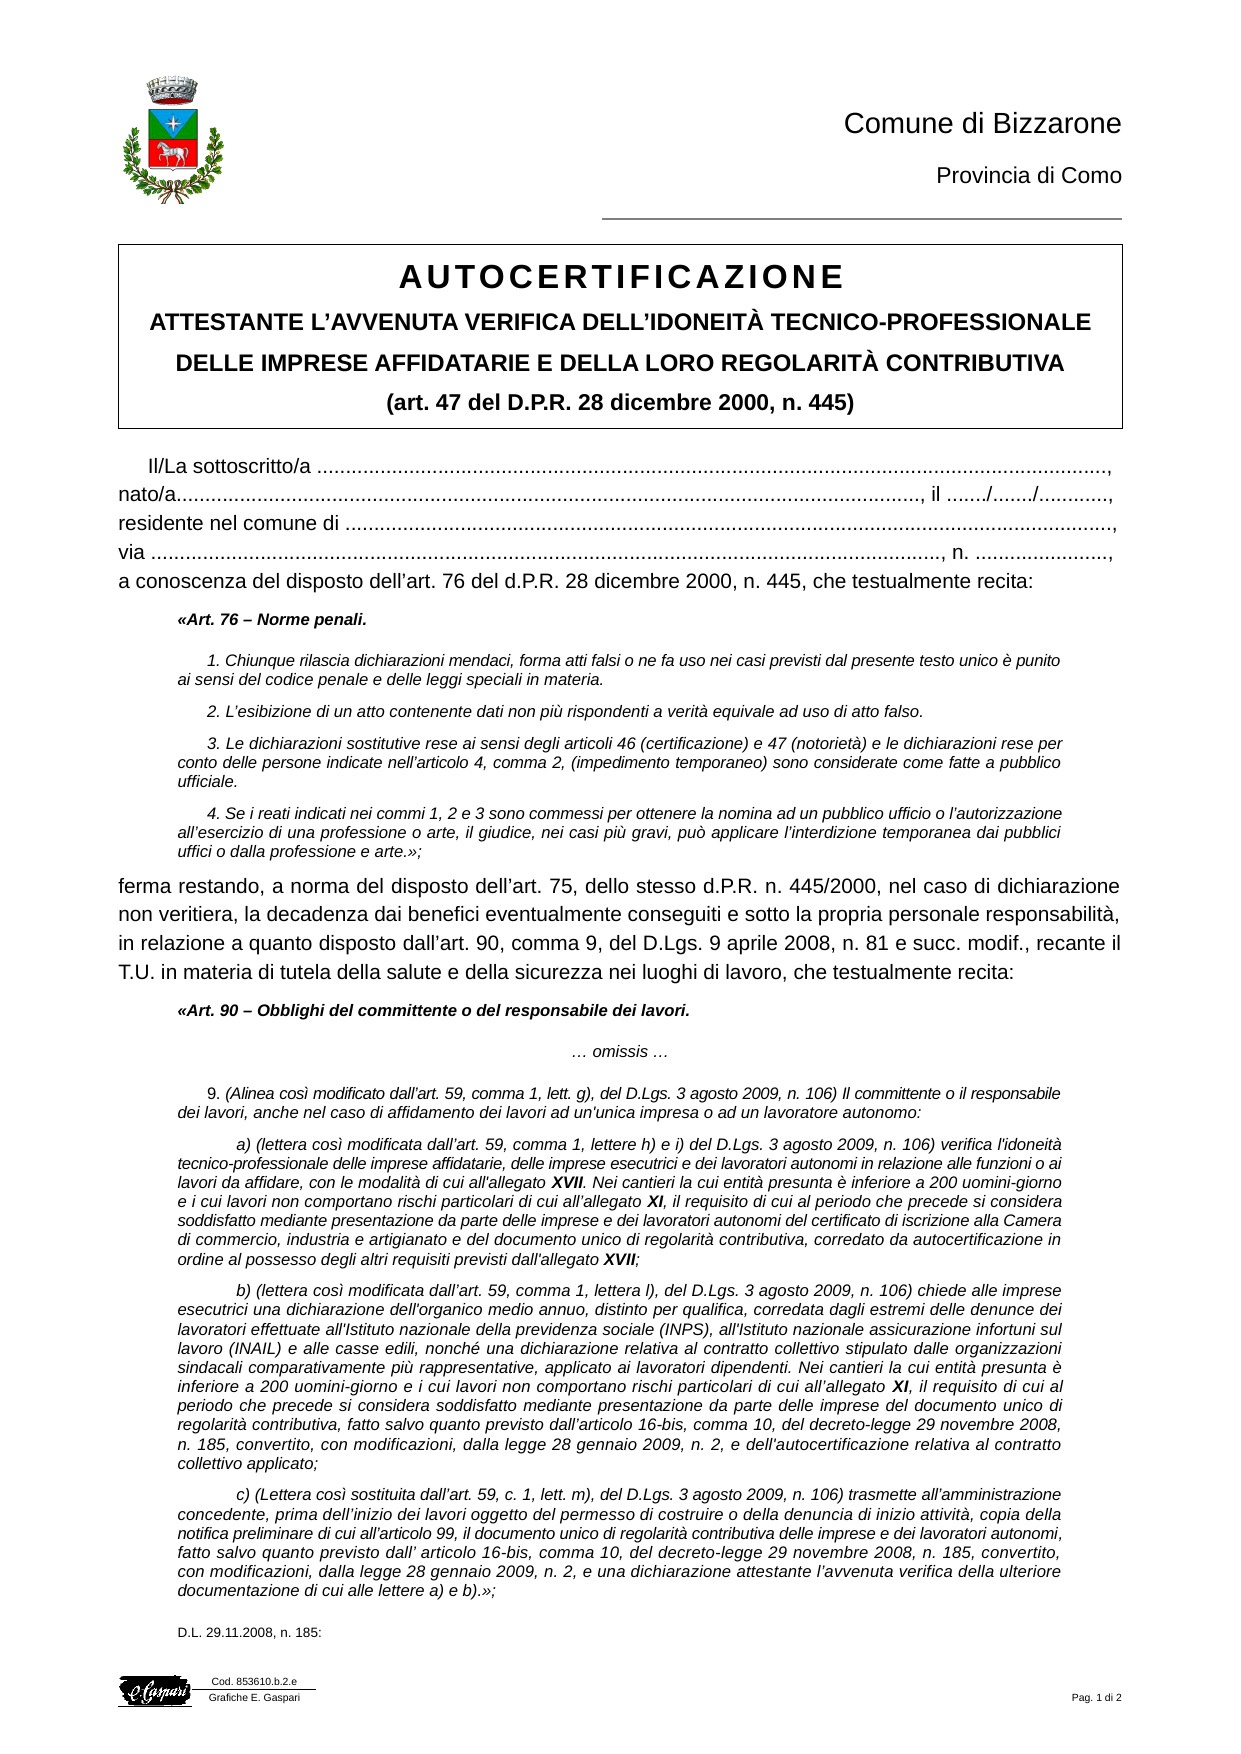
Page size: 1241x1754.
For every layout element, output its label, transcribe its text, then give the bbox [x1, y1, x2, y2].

text ferma restando, a norma del disposto dell’art. 75, dello stesso d.P.R. n. 445/2000, nel caso di dichiarazione non veritiera, la decadenza dai benefici eventualmente conseguiti e sotto la propria personale responsabilità, in relazione a quanto disposto dall’art. 90, comma 9, del D.Lgs. 9 aprile 2008, n. 81 e succ. modif., recante il T.U. in materia di tutela della salute e della sicurezza nei luoghi di lavoro, che testualmente recita: [118, 873, 1122, 984]
text a) (lettera così modificata dall’art. 59, comma 1, lettere h) e i) del D.Lgs. 3 agosto 2009, n. 106) verifica l'idoneità tecnico-professionale delle imprese affidatarie, delle imprese esecutrici e dei lavoratori autonomi in relazione alle funzioni o ai lavori da affidare, con le modalità di cui all'allegato XVII. Nei cantieri la cui entità presunta è inferiore a 200 uomini-giorno e i cui lavori non comportano rischi particolari di cui all’allegato XI, il requisito di cui al periodo che precede si considera soddisfatto mediante presentazione da parte delle imprese e dei lavoratori autonomi del certificato di iscrizione alla Camera di commercio, industria e artigianato e del documento unico di regolarità contributiva, corredato da autocertificazione in ordine al possesso degli altri requisiti previsti dall'allegato XVII; [177, 1134, 1063, 1268]
text D.L. 29.11.2008, n. 185: [177, 1625, 1122, 1641]
subtitle … omissis … [177, 1042, 1063, 1061]
text Il/La sottoscritto/a ........................................................................................................................................., nato/a................................................................................................................................., il ......./......./............, residente nel comune di ....................................................................................................................................., via ........................................................................................................................................., n. ......................., a conoscenza del disposto dell’art. 76 del d.P.R. 28 dicembre 2000, n. 445, che testualmente recita: [118, 453, 1122, 592]
picture [118, 1674, 191, 1706]
text Nell'elenco degli allegati [118, 204, 602, 227]
text Provincia di Como [118, 162, 1122, 188]
text 2. L’esibizione di un atto contenente dati non più rispondenti a verità equivale ad uso di atto falso. [177, 702, 1063, 721]
picture [122, 188, 224, 204]
text «Art. 90 – Obblighi del committente o del responsabile dei lavori. [177, 1001, 1063, 1020]
picture [122, 75, 224, 106]
text c) (Lettera così sostituita dall’art. 59, c. 1, lett. m), del D.Lgs. 3 agosto 2009, n. 106) trasmette all’amministrazione concedente, prima dell’inizio dei lavori oggetto del permesso di costruire o della denuncia di inizio attività, copia della notifica preliminare di cui all’articolo 99, il documento unico di regolarità contributiva delle imprese e dei lavoratori autonomi, fatto salvo quanto previsto dall’ articolo 16-bis, comma 10, del decreto-legge 29 novembre 2008, n. 185, convertito, con modificazioni, dalla legge 28 gennaio 2009, n. 2, e una dichiarazione attestante l’avvenuta verifica della ulteriore documentazione di cui alle lettere a) e b).»; [177, 1485, 1063, 1600]
picture [122, 140, 224, 162]
table_header AUTOCERTIFICAZIONE ATTESTANTE L’AVVENUTA VERIFICA DELL’IDONEITÀ TECNICO-PROFESSIONALE DELLE IMPRESE AFFIDATARIE E DELLA LORO REGOLARITÀ CONTRIBUTIVA (art. 47 del D.P.R. 28 dicembre 2000, n. 445) [119, 245, 1122, 427]
text 9. (Alinea così modificato dall’art. 59, comma 1, lett. g), del D.Lgs. 3 agosto 2009, n. 106) Il committente o il responsabile dei lavori, anche nel caso di affidamento dei lavori ad un'unica impresa o ad un lavoratore autonomo: [177, 1083, 1063, 1122]
text 3. Le dichiarazioni sostitutive rese ai sensi degli articoli 46 (certificazione) e 47 (notorietà) e le dichiarazioni rese per conto delle persone indicate nell’articolo 4, comma 2, (impedimento temporaneo) sono considerate come fatte a pubblico ufficiale. [177, 733, 1063, 791]
text «Art. 76 – Norme penali. [177, 610, 1063, 629]
text Comune di Bizzarone [118, 106, 1122, 140]
text 1. Chiunque rilascia dichiarazioni mendaci, forma atti falsi o ne fa uso nei casi previsti dal presente testo unico è punito ai sensi del codice penale e delle leggi speciali in materia. [177, 651, 1063, 689]
text 4. Se i reati indicati nei commi 1, 2 e 3 sono commessi per ottenere la nomina ad un pubblico ufficio o l’autorizzazione all’esercizio di una professione o arte, il giudice, nei casi più gravi, può applicare l’interdizione temporanea dai pubblici uffici o dalla professione e arte.»; [177, 803, 1063, 861]
text b) (lettera così modificata dall’art. 59, comma 1, lettera l), del D.Lgs. 3 agosto 2009, n. 106) chiede alle imprese esecutrici una dichiarazione dell'organico medio annuo, distinto per qualifica, corredata dagli estremi delle denunce dei lavoratori effettuate all'Istituto nazionale della previdenza sociale (INPS), all'Istituto nazionale assicurazione infortuni sul lavoro (INAIL) e alle casse edili, nonché una dichiarazione relativa al contratto collettivo stipulato dalle organizzazioni sindacali comparativamente più rappresentative, applicato ai lavoratori dipendenti. Nei cantieri la cui entità presunta è inferiore a 200 uomini-giorno e i cui lavori non comportano rischi particolari di cui all’allegato XI, il requisito di cui al periodo che precede si considera soddisfatto mediante presentazione da parte delle imprese del documento unico di regolarità contributiva, fatto salvo quanto previsto dall’articolo 16-bis, comma 10, del decreto-legge 29 novembre 2008, n. 185, convertito, con modificazioni, dalla legge 28 gennaio 2009, n. 2, e dell'autocertificazione relativa al contratto collettivo applicato; [177, 1281, 1063, 1473]
